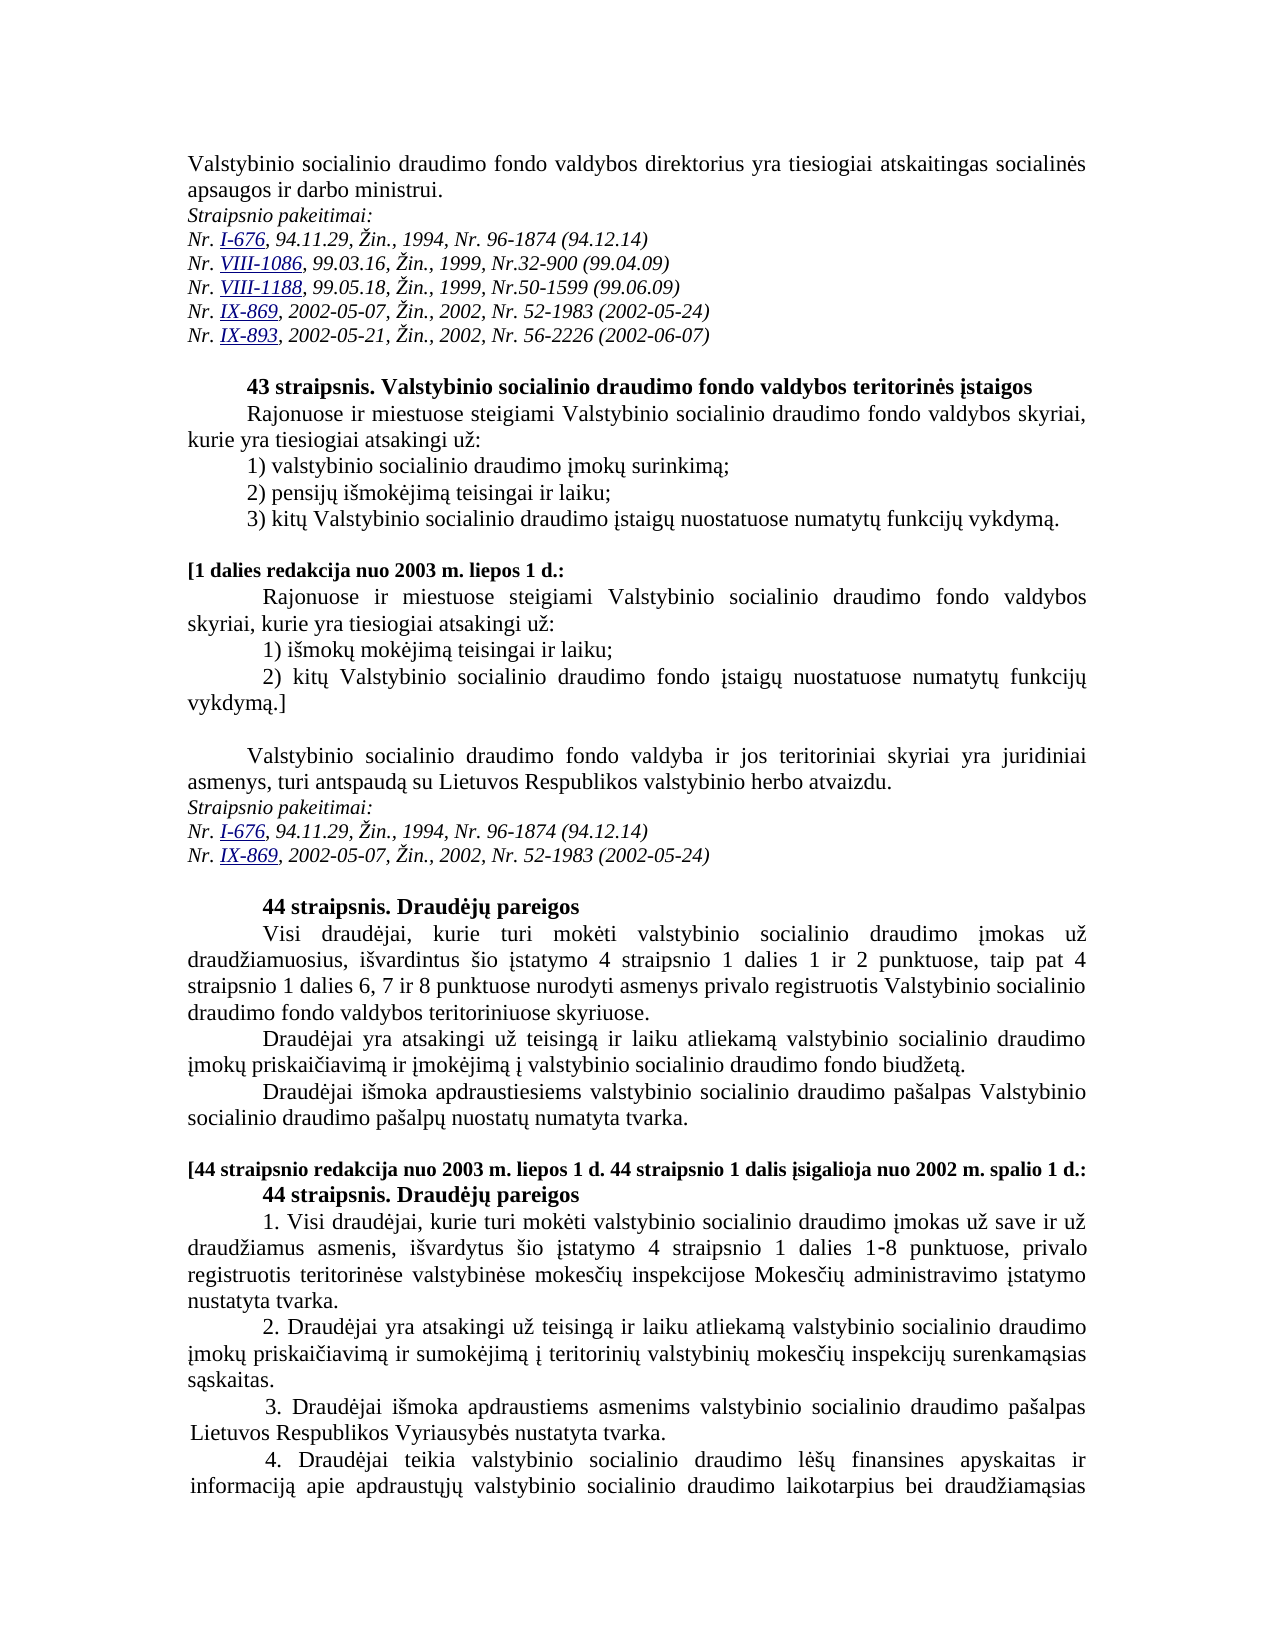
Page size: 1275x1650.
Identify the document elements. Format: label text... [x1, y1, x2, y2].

text Nr. I-676, 94.11.29, Žin., 1994, Nr. 96-1874 (94.12.14) [187, 227, 1087, 251]
text Nr. VIII-1086, 99.03.16, Žin., 1999, Nr.32-900 (99.04.09) [187, 251, 1087, 275]
text 3) kitų Valstybinio socialinio draudimo įstaigų nuostatuose numatytų funkcijų vykdymą. [187, 505, 1087, 532]
text 2) kitų Valstybinio socialinio draudimo fondo įstaigų nuostatuose numatytų funkcijų vykdymą.] [187, 663, 1087, 716]
text 3. Draudėjai išmoka apdraustiems asmenims valstybinio socialinio draudimo pašalpas Lietuvos Respublikos Vyriausybės nustatyta tvarka. [190, 1393, 1087, 1446]
text 4. Draudėjai teikia valstybinio socialinio draudimo lėšų finansines apyskaitas ir informaciją apie apdraustųjų valstybinio socialinio draudimo laikotarpius bei draudžiamąsias [190, 1446, 1087, 1498]
text Draudėjai yra atsakingi už teisingą ir laiku atliekamą valstybinio socialinio draudimo įmokų priskaičiavimą ir įmokėjimą į valstybinio socialinio draudimo fondo biudžetą. [187, 1025, 1087, 1078]
text Valstybinio socialinio draudimo fondo valdyba ir jos teritoriniai skyriai yra juridiniai asmenys, turi antspaudą su Lietuvos Respublikos valstybinio herbo atvaizdu. [187, 742, 1087, 795]
text [44 straipsnio redakcija nuo 2003 m. liepos 1 d. 44 straipsnio 1 dalis įsigalioja nuo 2002 m. spalio 1 d.: [187, 1157, 1087, 1181]
text 2) pensijų išmokėjimą teisingai ir laiku; [187, 479, 1087, 505]
text Nr. I-676, 94.11.29, Žin., 1994, Nr. 96-1874 (94.12.14) [187, 819, 1087, 843]
text Nr. IX-869, 2002-05-07, Žin., 2002, Nr. 52-1983 (2002-05-24) [187, 843, 1087, 867]
text Visi draudėjai, kurie turi mokėti valstybinio socialinio draudimo įmokas už draudžiamuosius, išvardintus šio įstatymo 4 straipsnio 1 dalies 1 ir 2 punktuose, taip pat 4 straipsnio 1 dalies 6, 7 ir 8 punktuose nurodyti asmenys privalo registruotis Valstybinio socialinio draudimo fondo valdybos teritoriniuose skyriuose. [187, 919, 1087, 1025]
text 43 straipsnis. Valstybinio socialinio draudimo fondo valdybos teritorinės įstaigos [187, 373, 1087, 400]
text 1) išmokų mokėjimą teisingai ir laiku; [187, 637, 1087, 663]
text Straipsnio pakeitimai: [187, 203, 1087, 227]
text 44 straipsnis. Draudėjų pareigos [187, 1181, 1087, 1208]
text Nr. VIII-1188, 99.05.18, Žin., 1999, Nr.50-1599 (99.06.09) [187, 275, 1087, 299]
text Rajonuose ir miestuose steigiami Valstybinio socialinio draudimo fondo valdybos skyriai, kurie yra tiesiogiai atsakingi už: [187, 583, 1087, 636]
text Draudėjai išmoka apdraustiesiems valstybinio socialinio draudimo pašalpas Valstybinio socialinio draudimo pašalpų nuostatų numatyta tvarka. [187, 1078, 1087, 1130]
text 1) valstybinio socialinio draudimo įmokų surinkimą; [187, 452, 1087, 479]
text Nr. IX-893, 2002-05-21, Žin., 2002, Nr. 56-2226 (2002-06-07) [187, 323, 1087, 347]
text 44 straipsnis. Draudėjų pareigos [187, 893, 1087, 919]
text 1. Visi draudėjai, kurie turi mokėti valstybinio socialinio draudimo įmokas už save ir už draudžiamus asmenis, išvardytus šio įstatymo 4 straipsnio 1 dalies 18 punktuose, privalo registruotis teritorinėse valstybinėse mokesčių inspekcijose Mokesčių administravimo įstatymo nustatyta tvarka. [187, 1208, 1087, 1313]
text Straipsnio pakeitimai: [187, 795, 1087, 819]
text Valstybinio socialinio draudimo fondo valdybos direktorius yra tiesiogiai atskaitingas socialinės apsaugos ir darbo ministrui. [187, 150, 1087, 203]
text 2. Draudėjai yra atsakingi už teisingą ir laiku atliekamą valstybinio socialinio draudimo įmokų priskaičiavimą ir sumokėjimą į teritorinių valstybinių mokesčių inspekcijų surenkamąsias sąskaitas. [187, 1313, 1087, 1392]
text Nr. IX-869, 2002-05-07, Žin., 2002, Nr. 52-1983 (2002-05-24) [187, 299, 1087, 323]
text [1 dalies redakcija nuo 2003 m. liepos 1 d.: [187, 558, 1087, 582]
text Rajonuose ir miestuose steigiami Valstybinio socialinio draudimo fondo valdybos skyriai, kurie yra tiesiogiai atsakingi už: [187, 400, 1087, 452]
